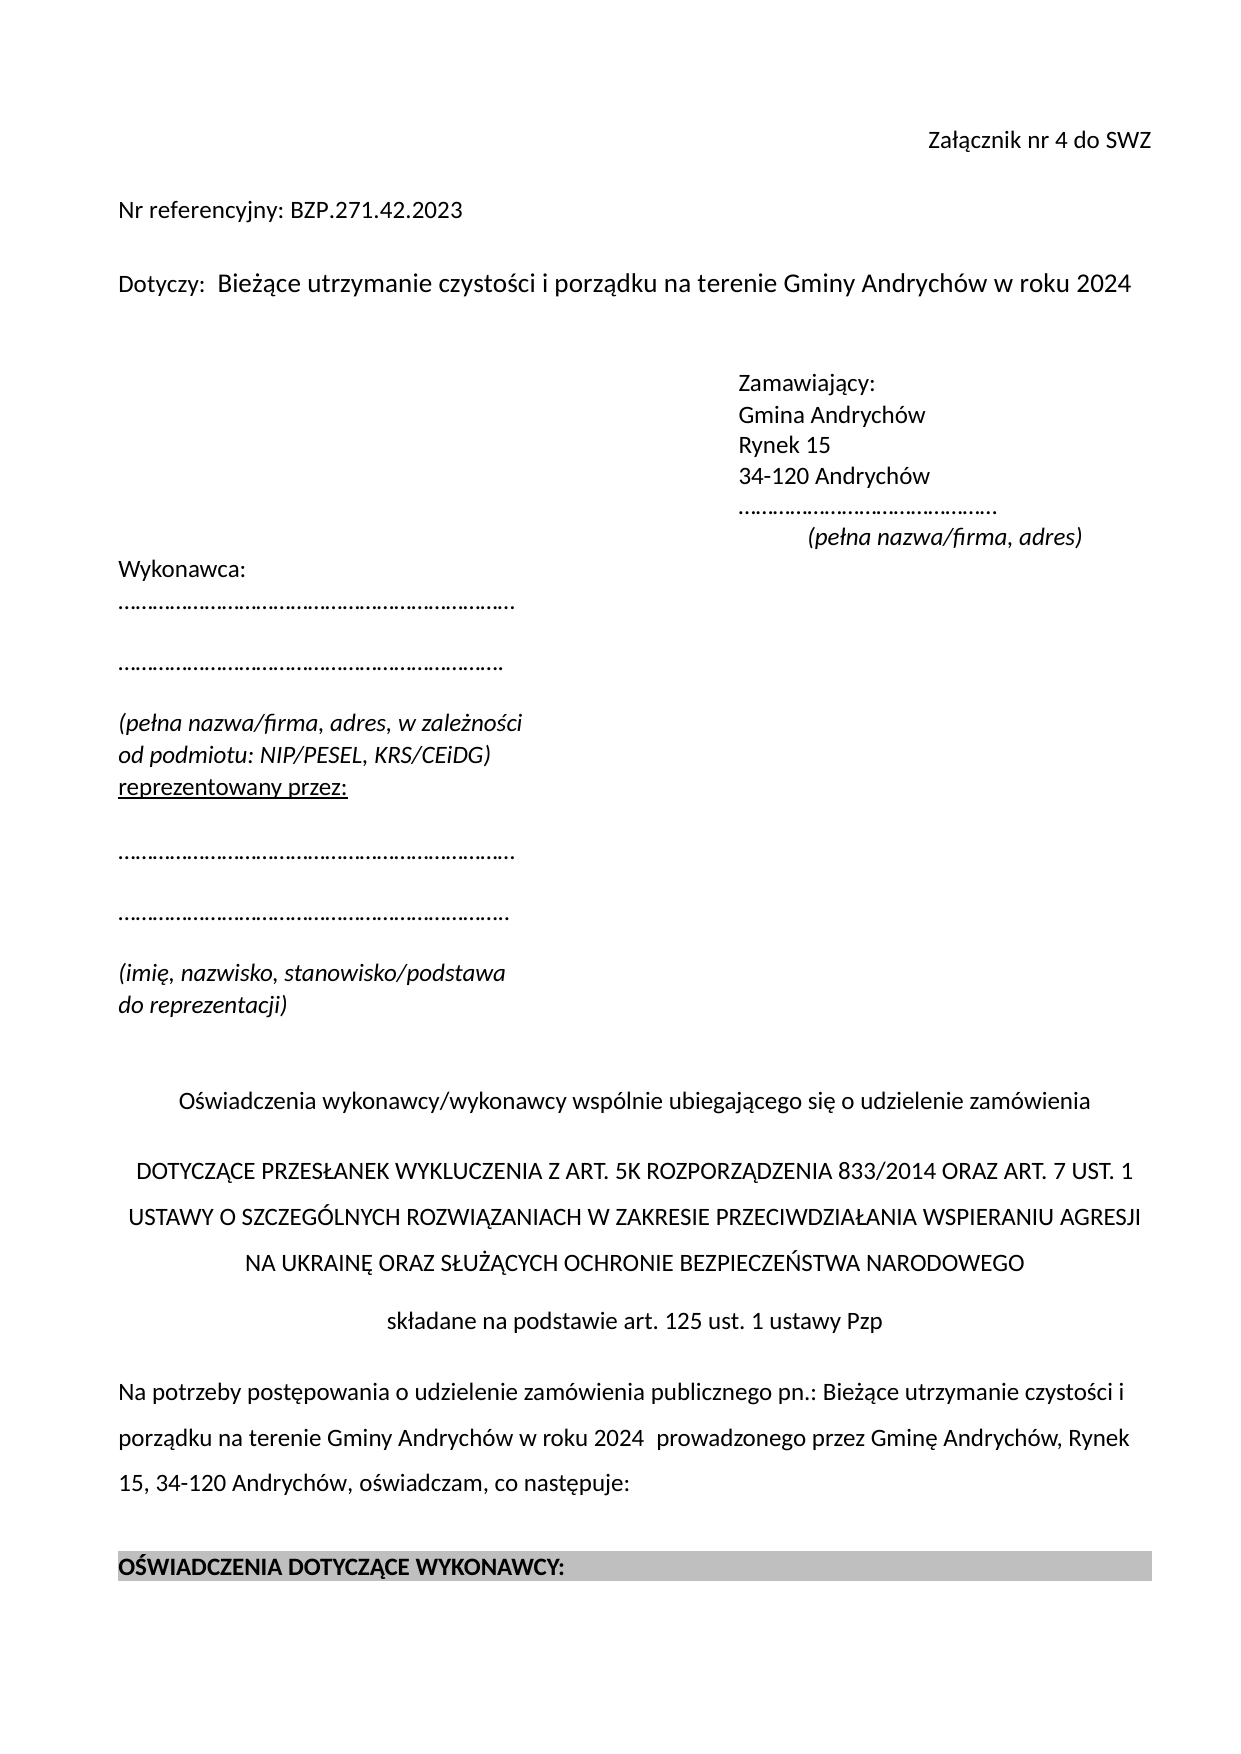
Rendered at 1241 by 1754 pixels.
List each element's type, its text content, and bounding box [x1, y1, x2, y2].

text DOTYCZĄCE PRZESŁANEK WYKLUCZENIA Z ART. 5K ROZPORZĄDZENIA 833/2014 ORAZ ART. 7 UST. 1 USTAWY o szczególnych rozwiązaniach w zakresie przeciwdziałania wspieraniu agresji na Ukrainę oraz służących ochronie bezpieczeństwa narodowego [118, 1156, 1152, 1277]
text Oświadczenia wykonawcy/wykonawcy wspólnie ubiegającego się o udzielenie zamówienia [118, 1085, 1152, 1115]
text (imię, nazwisko, stanowisko/podstawa do reprezentacji) [118, 957, 531, 1019]
text Na potrzeby postępowania o udzielenie zamówienia publicznego pn.: Bieżące utrzymanie czystości i porządku na terenie Gminy Andrychów w roku 2024 prowadzonego przez Gminę Andrychów, Rynek 15, 34-120 Andrychów, oświadczam, co następuje: [118, 1376, 1152, 1498]
text Nr referencyjny: BZP.271.42.2023 [118, 194, 1152, 224]
text ……………………………………… [738, 490, 1152, 521]
text ……………………………………………………………………………………………………………………….. [118, 835, 531, 926]
text Rynek 15 [738, 429, 1152, 460]
text 34-120 Andrychów [738, 460, 1152, 490]
text Wykonawca: [118, 553, 1152, 583]
text OŚWIADCZENIA DOTYCZĄCE WYKONAWCY: [118, 1551, 1152, 1581]
text (pełna nazwa/firma, adres) [738, 521, 1152, 551]
text ………………………………………………………………………………………………………………………. [118, 585, 531, 676]
text składane na podstawie art. 125 ust. 1 ustawy Pzp [118, 1305, 1152, 1336]
text Dotyczy: Bieżące utrzymanie czystości i porządku na terenie Gminy Andrychów w roku 2024 [118, 266, 1152, 299]
text reprezentowany przez: [118, 771, 1152, 801]
text (pełna nazwa/firma, adres, w zależności od podmiotu: NIP/PESEL, KRS/CEiDG) [118, 707, 531, 769]
text Gmina Andrychów [738, 399, 1152, 429]
text Zamawiający: [664, 367, 1152, 397]
